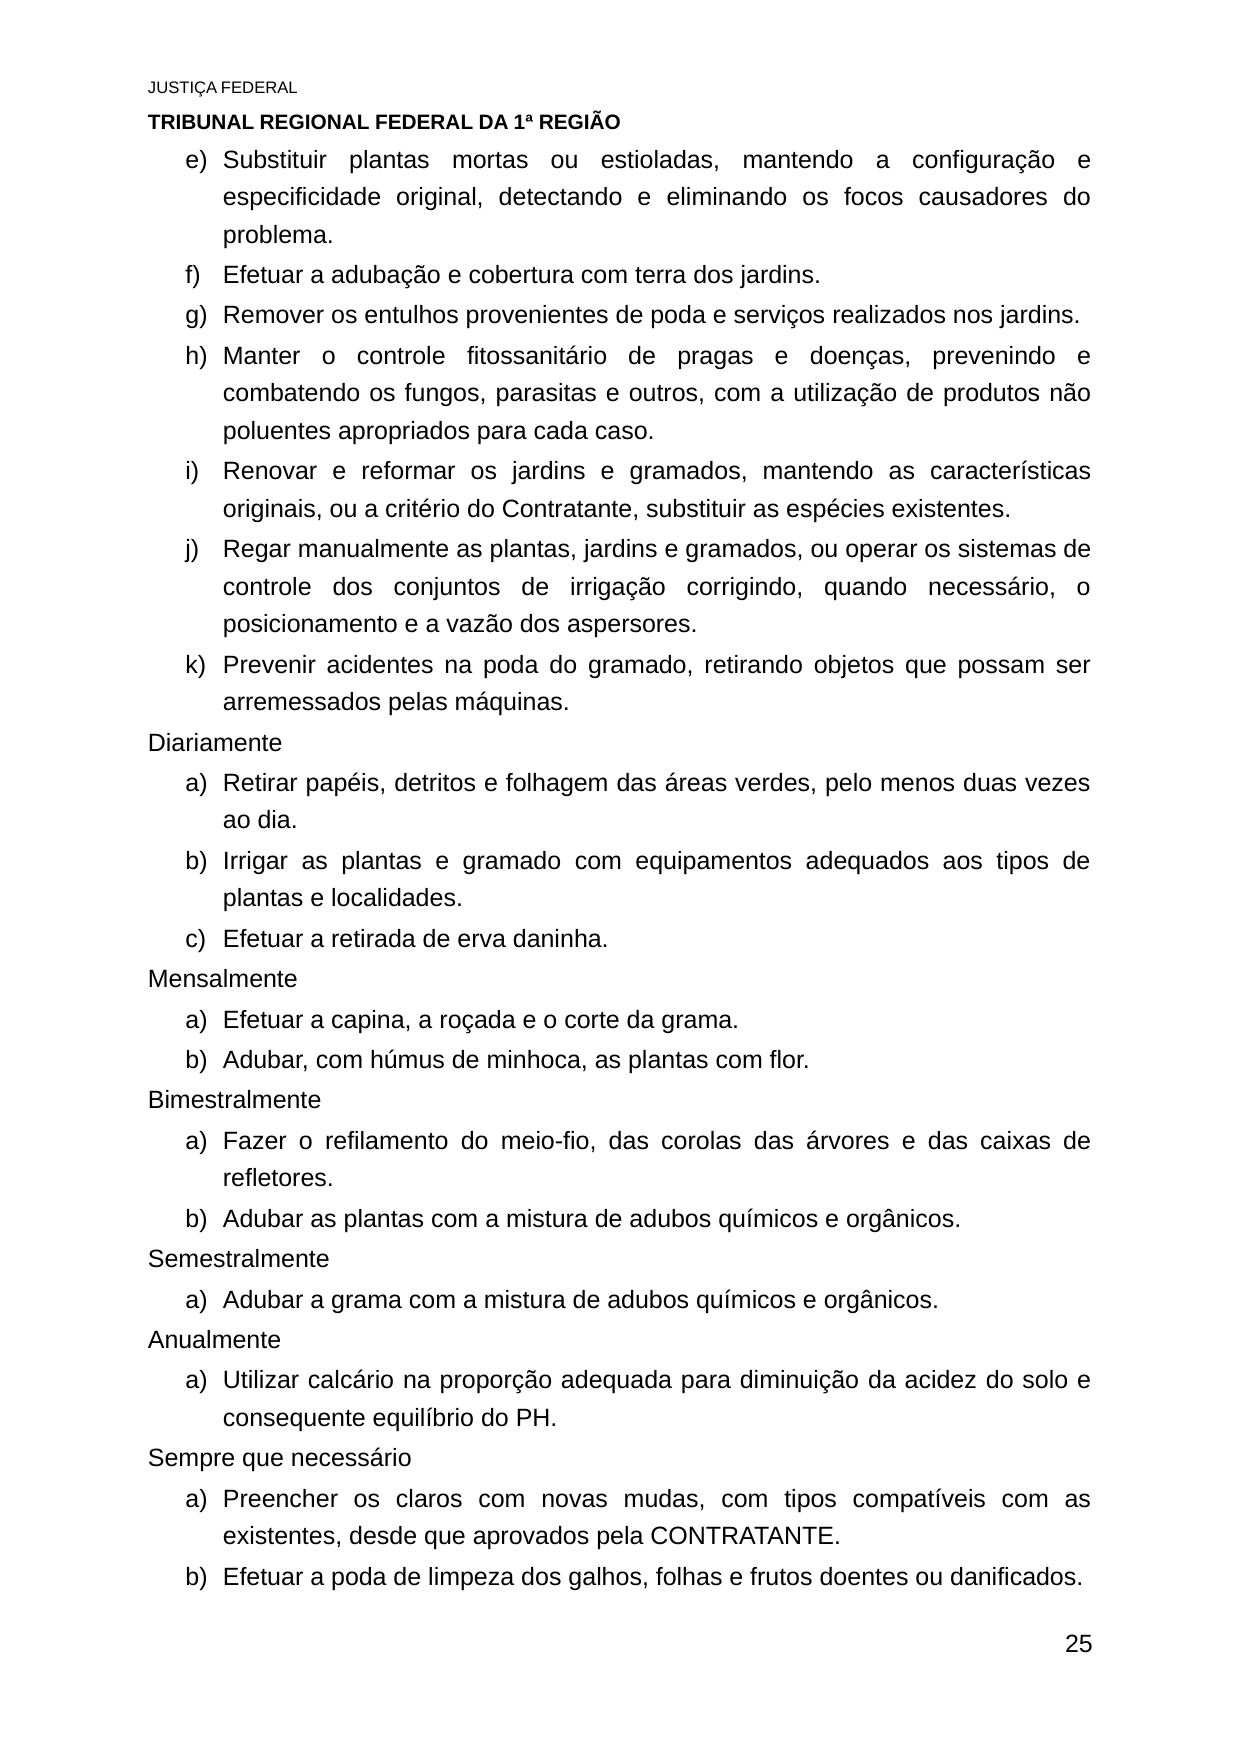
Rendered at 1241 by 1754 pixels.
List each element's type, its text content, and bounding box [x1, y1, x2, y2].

list Substituir plantas mortas ou estioladas, mantendo a configuração e especificidade original, detectando e eliminando os focos causadores do problema. [185, 136, 1092, 248]
text Bimestralmente [148, 1077, 1092, 1114]
list Efetuar a poda de limpeza dos galhos, folhas e frutos doentes ou danificados. [185, 1553, 1092, 1590]
list Preencher os claros com novas mudas, com tipos compatíveis com as existentes, desde que aprovados pela CONTRATANTE. [185, 1475, 1092, 1550]
text Sempre que necessário [148, 1434, 1092, 1472]
list Adubar, com húmus de minhoca, as plantas com flor. [185, 1036, 1092, 1074]
list Remover os entulhos provenientes de poda e serviços realizados nos jardins. [185, 292, 1092, 329]
list Prevenir acidentes na poda do gramado, retirando objetos que possam ser arremessados pelas máquinas. [185, 641, 1092, 716]
list Irrigar as plantas e gramado com equipamentos adequados aos tipos de plantas e localidades. [185, 837, 1092, 912]
list Retirar papéis, detritos e folhagem das áreas verdes, pelo menos duas vezes ao dia. [185, 759, 1092, 834]
list Fazer o refilamento do meio-fio, das corolas das árvores e das caixas de refletores. [185, 1117, 1092, 1192]
list Manter o controle fitossanitário de pragas e doenças, prevenindo e combatendo os fungos, parasitas e outros, com a utilização de produtos não poluentes apropriados para cada caso. [185, 332, 1092, 444]
list Adubar as plantas com a mistura de adubos químicos e orgânicos. [185, 1195, 1092, 1232]
list Efetuar a adubação e cobertura com terra dos jardins. [185, 251, 1092, 289]
text Anualmente [148, 1316, 1092, 1354]
text Diariamente [148, 719, 1092, 756]
list Adubar a grama com a mistura de adubos químicos e orgânicos. [185, 1276, 1092, 1313]
text Mensalmente [148, 955, 1092, 993]
list Efetuar a retirada de erva daninha. [185, 915, 1092, 952]
list Renovar e reformar os jardins e gramados, mantendo as características originais, ou a critério do Contratante, substituir as espécies existentes. [185, 447, 1092, 522]
list Efetuar a capina, a roçada e o corte da grama. [185, 996, 1092, 1033]
list Utilizar calcário na proporção adequada para diminuição da acidez do solo e consequente equilíbrio do PH. [185, 1357, 1092, 1432]
list Regar manualmente as plantas, jardins e gramados, ou operar os sistemas de controle dos conjuntos de irrigação corrigindo, quando necessário, o posicionamento e a vazão dos aspersores. [185, 525, 1092, 638]
text Semestralmente [148, 1235, 1092, 1273]
